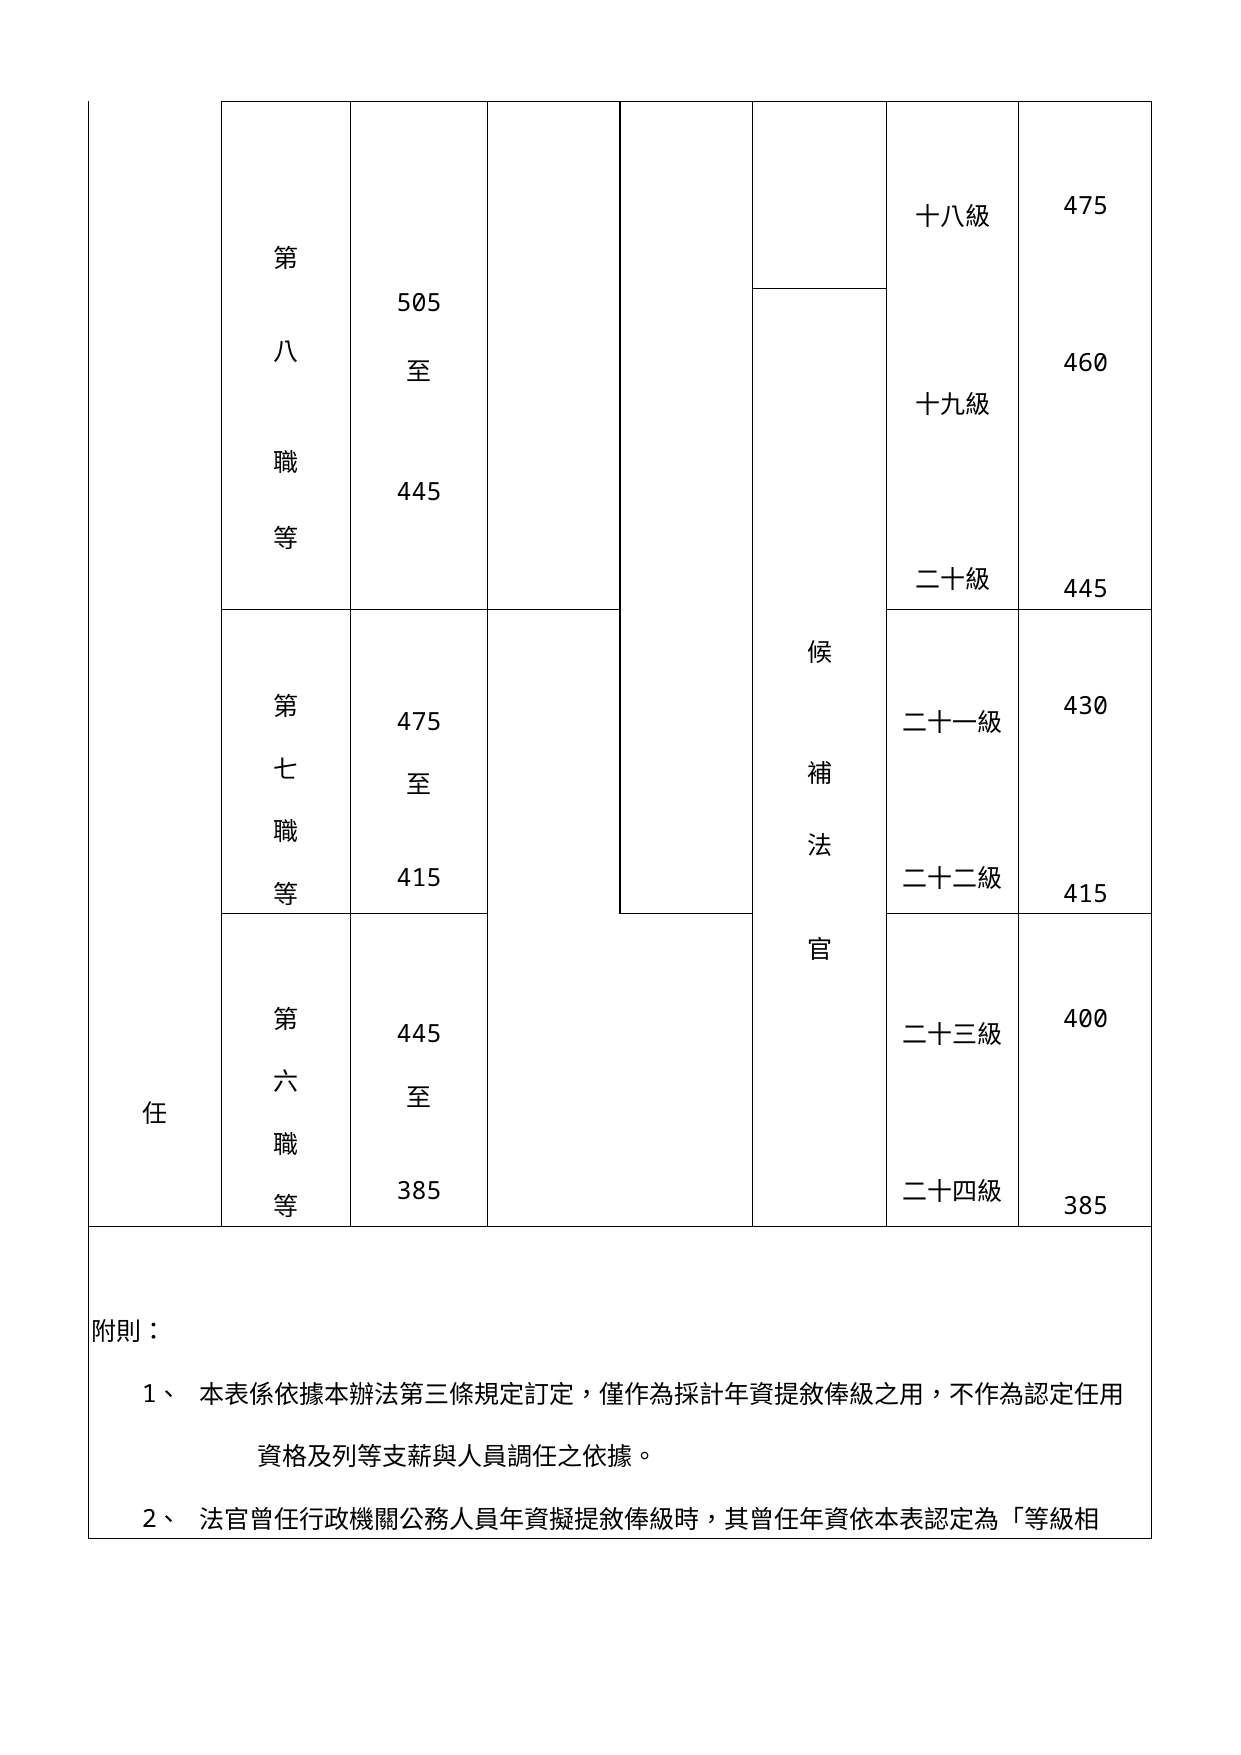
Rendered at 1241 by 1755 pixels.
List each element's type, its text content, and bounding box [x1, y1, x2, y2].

table_cell 505 至 445 [351, 102, 487, 609]
table_cell [89, 101, 221, 609]
table_cell [620, 914, 752, 1226]
table_cell 445 至 385 [351, 914, 487, 1226]
table_cell 候 補 法 官 [753, 289, 886, 1226]
table_cell 第 八 職 等 [222, 102, 350, 609]
table_cell [488, 610, 619, 913]
table_cell 400 385 [1019, 914, 1151, 1226]
table_cell 第 六 職 等 [222, 914, 350, 1226]
table_cell [488, 913, 620, 1226]
table_cell 二十三級 二十四級 [887, 914, 1018, 1226]
table_cell [488, 102, 619, 609]
table_cell 二十一級 二十二級 [887, 610, 1018, 913]
table_cell 第 七 職 等 [222, 610, 350, 913]
table_cell 475 460 445 [1019, 102, 1151, 609]
table_cell [621, 102, 752, 913]
table_cell 十八級 十九級 二十級 [887, 102, 1018, 609]
table_cell 任 [89, 913, 221, 1226]
table_cell 430 415 [1019, 610, 1151, 913]
table_cell 附則： 本表係依據本辦法第三條規定訂定，僅作為採計年資提敘俸級之用，不作為認定任用資格及列等支薪與人員調任之依據。 法官曾任行政機關公務人員年資擬提敘俸級時，其曾任年資依本表認定為「等級相 [89, 1227, 1151, 1538]
table_cell [89, 609, 221, 913]
table_cell 475 至 415 [351, 610, 487, 913]
table_cell [753, 102, 886, 288]
